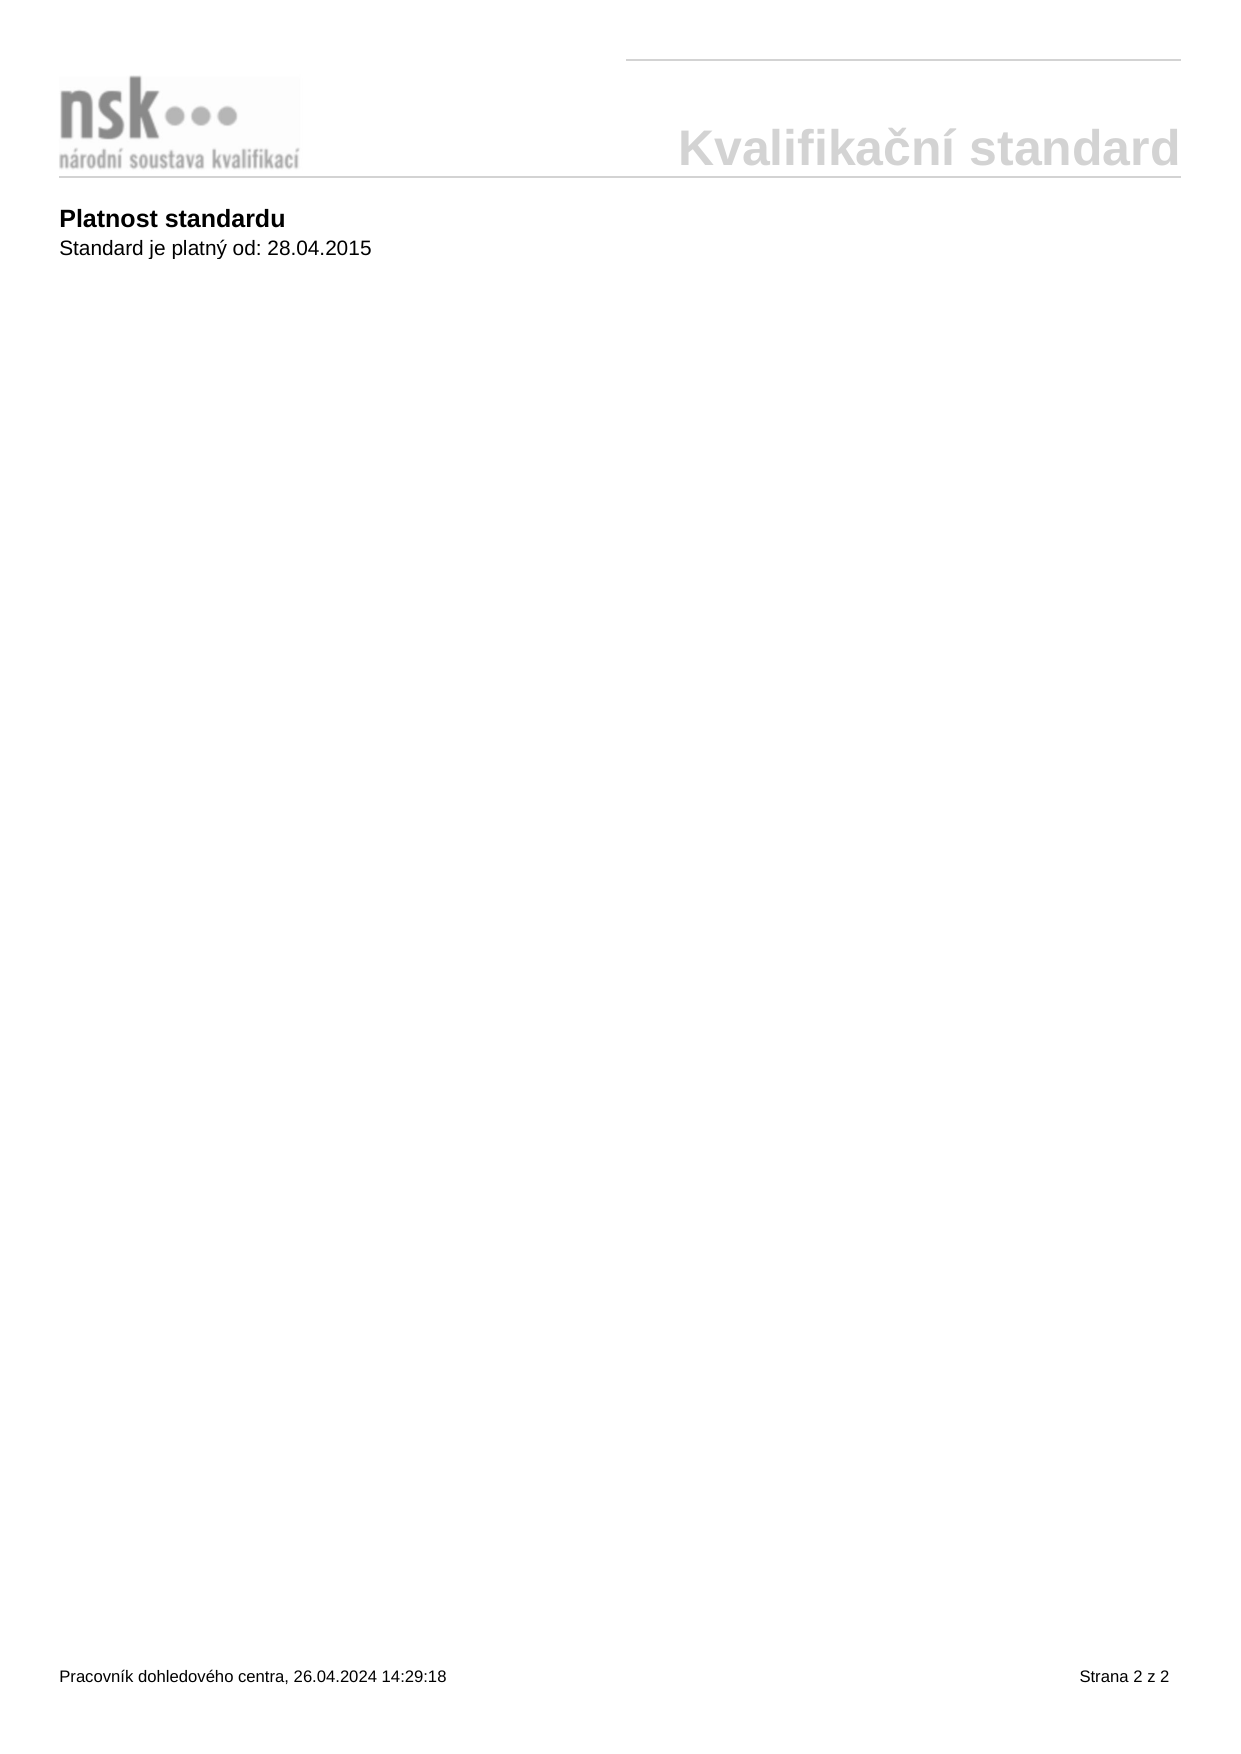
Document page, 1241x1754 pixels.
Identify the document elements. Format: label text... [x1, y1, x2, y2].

table_cell [59, 194, 483, 200]
table_cell [484, 171, 620, 176]
table_cell [1093, 194, 1169, 200]
table_cell [484, 259, 620, 559]
table_cell [620, 259, 626, 559]
table_cell [620, 559, 626, 859]
table_cell [626, 559, 862, 859]
table_cell [1093, 259, 1169, 559]
table_cell [1169, 859, 1181, 1159]
table_cell [626, 859, 862, 1159]
table_cell [59, 559, 483, 859]
table_cell [484, 1159, 620, 1409]
table_cell [862, 559, 1093, 859]
table_cell Standard je platný od: 28.04.2015 [59, 236, 1181, 259]
table_cell [1169, 1658, 1181, 1694]
table_cell [1169, 559, 1181, 859]
table_cell [1093, 1159, 1169, 1409]
table_cell Strana 2 z 2 [862, 1658, 1169, 1694]
table_cell Platnost standardu [59, 200, 1181, 236]
table_cell [1169, 1159, 1181, 1409]
table_cell [59, 259, 483, 559]
table_cell [626, 259, 862, 559]
table_cell [59, 178, 1181, 194]
table_cell [484, 559, 620, 859]
picture [58, 59, 621, 171]
table_cell [862, 194, 1093, 200]
table_cell [862, 1409, 1093, 1658]
table_cell Kvalifikační standard [626, 61, 1181, 176]
table_cell Pracovník dohledového centra, 26.04.2024 14:29:18 [59, 1658, 862, 1694]
table_cell [59, 171, 483, 176]
table_cell [1093, 859, 1169, 1159]
table_cell [620, 1409, 626, 1658]
table_cell [621, 59, 626, 170]
table_cell [620, 859, 626, 1159]
table_cell [59, 1159, 483, 1409]
table_cell [626, 194, 862, 200]
table_cell [484, 859, 620, 1159]
table_cell [1093, 559, 1169, 859]
table_cell [1093, 1409, 1169, 1658]
table_cell [862, 1159, 1093, 1409]
table_cell [862, 259, 1093, 559]
table_cell [626, 1409, 862, 1658]
table_cell [1169, 259, 1181, 559]
table_cell [862, 859, 1093, 1159]
table_cell [626, 1159, 862, 1409]
table_cell [484, 194, 620, 200]
table_cell [620, 1159, 626, 1409]
table_cell [59, 859, 483, 1159]
table_cell [484, 1409, 620, 1658]
table_cell [59, 1409, 483, 1658]
table_cell [1169, 1409, 1181, 1658]
table_cell [1169, 194, 1181, 200]
